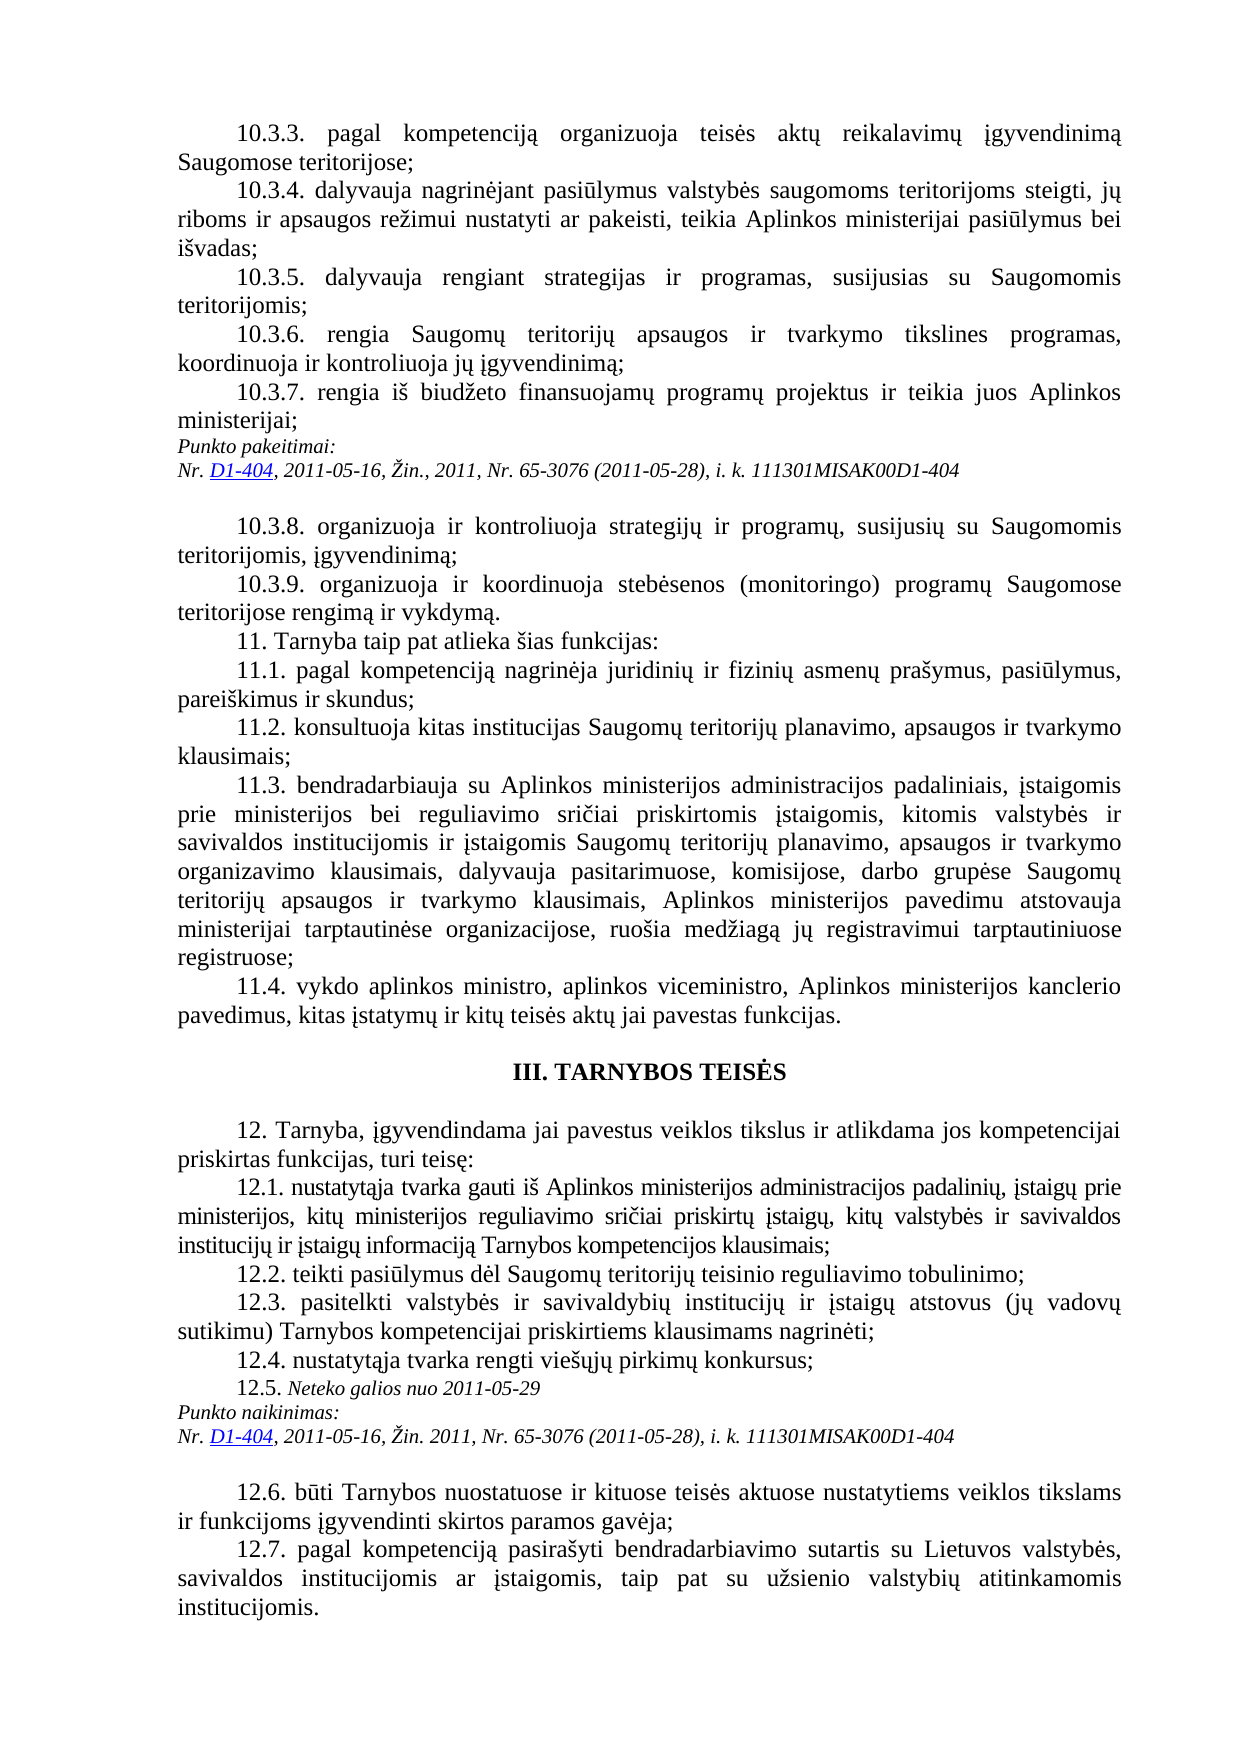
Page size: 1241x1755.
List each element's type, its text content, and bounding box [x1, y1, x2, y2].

text 12.7. pagal kompetenciją pasirašyti bendradarbiavimo sutartis su Lietuvos valstybės, savivaldos institucijomis ar įstaigomis, taip pat su užsienio valstybių atitinkamomis institucijomis. [177, 1534, 1122, 1621]
text 10.3.9. organizuoja ir koordinuoja stebėsenos (monitoringo) programų Saugomose teritorijose rengimą ir vykdymą. [177, 569, 1122, 626]
text 12.1. nustatytąja tvarka gauti iš Aplinkos ministerijos administracijos padalinių, įstaigų prie ministerijos, kitų ministerijos reguliavimo sričiai priskirtų įstaigų, kitų valstybės ir savivaldos institucijų ir įstaigų informaciją Tarnybos kompetencijos klausimais; [177, 1172, 1122, 1259]
text 10.3.6. rengia Saugomų teritorijų apsaugos ir tvarkymo tikslines programas, koordinuoja ir kontroliuoja jų įgyvendinimą; [177, 319, 1122, 377]
text Punkto pakeitimai: [177, 434, 1122, 458]
text 10.3.8. organizuoja ir kontroliuoja strategijų ir programų, susijusių su Saugomomis teritorijomis, įgyvendinimą; [177, 511, 1122, 569]
text 11.3. bendradarbiauja su Aplinkos ministerijos administracijos padaliniais, įstaigomis prie ministerijos bei reguliavimo sričiai priskirtomis įstaigomis, kitomis valstybės ir savivaldos institucijomis ir įstaigomis Saugomų teritorijų planavimo, apsaugos ir tvarkymo organizavimo klausimais, dalyvauja pasitarimuose, komisijose, darbo grupėse Saugomų teritorijų apsaugos ir tvarkymo klausimais, Aplinkos ministerijos pavedimu atstovauja ministerijai tarptautinėse organizacijose, ruošia medžiagą jų registravimui tarptautiniuose registruose; [177, 770, 1122, 971]
text 12.2. teikti pasiūlymus dėl Saugomų teritorijų teisinio reguliavimo tobulinimo; [177, 1259, 1122, 1287]
text 11. Tarnyba taip pat atlieka šias funkcijas: [177, 626, 1122, 655]
text 12.6. būti Tarnybos nuostatuose ir kituose teisės aktuose nustatytiems veiklos tikslams ir funkcijoms įgyvendinti skirtos paramos gavėja; [177, 1477, 1122, 1534]
text Punkto naikinimas: [177, 1400, 1122, 1424]
text 10.3.7. rengia iš biudžeto finansuojamų programų projektus ir teikia juos Aplinkos ministerijai; [177, 377, 1122, 434]
text 10.3.5. dalyvauja rengiant strategijas ir programas, susijusias su Saugomomis teritorijomis; [177, 262, 1122, 319]
text 11.1. pagal kompetenciją nagrinėja juridinių ir fizinių asmenų prašymus, pasiūlymus, pareiškimus ir skundus; [177, 655, 1122, 712]
text 12.4. nustatytąja tvarka rengti viešųjų pirkimų konkursus; [177, 1345, 1122, 1374]
text III. TARNYBOS TEISĖS [177, 1057, 1122, 1086]
text Nr. D1-404, 2011-05-16, Žin., 2011, Nr. 65-3076 (2011-05-28), i. k. 111301MISAK00D1-404 [177, 458, 1122, 482]
text Nr. D1-404, 2011-05-16, Žin. 2011, Nr. 65-3076 (2011-05-28), i. k. 111301MISAK00D1-404 [177, 1424, 1122, 1448]
text 10.3.3. pagal kompetenciją organizuoja teisės aktų reikalavimų įgyvendinimą Saugomose teritorijose; [177, 118, 1122, 176]
text 11.4. vykdo aplinkos ministro, aplinkos viceministro, Aplinkos ministerijos kanclerio pavedimus, kitas įstatymų ir kitų teisės aktų jai pavestas funkcijas. [177, 971, 1122, 1029]
text 12.3. pasitelkti valstybės ir savivaldybių institucijų ir įstaigų atstovus (jų vadovų sutikimu) Tarnybos kompetencijai priskirtiems klausimams nagrinėti; [177, 1287, 1122, 1345]
text 11.2. konsultuoja kitas institucijas Saugomų teritorijų planavimo, apsaugos ir tvarkymo klausimais; [177, 712, 1122, 770]
text 10.3.4. dalyvauja nagrinėjant pasiūlymus valstybės saugomoms teritorijoms steigti, jų riboms ir apsaugos režimui nustatyti ar pakeisti, teikia Aplinkos ministerijai pasiūlymus bei išvadas; [177, 176, 1122, 262]
text 12.5. Neteko galios nuo 2011-05-29 [177, 1374, 1122, 1400]
text 12. Tarnyba, įgyvendindama jai pavestus veiklos tikslus ir atlikdama jos kompetencijai priskirtas funkcijas, turi teisę: [177, 1115, 1122, 1172]
